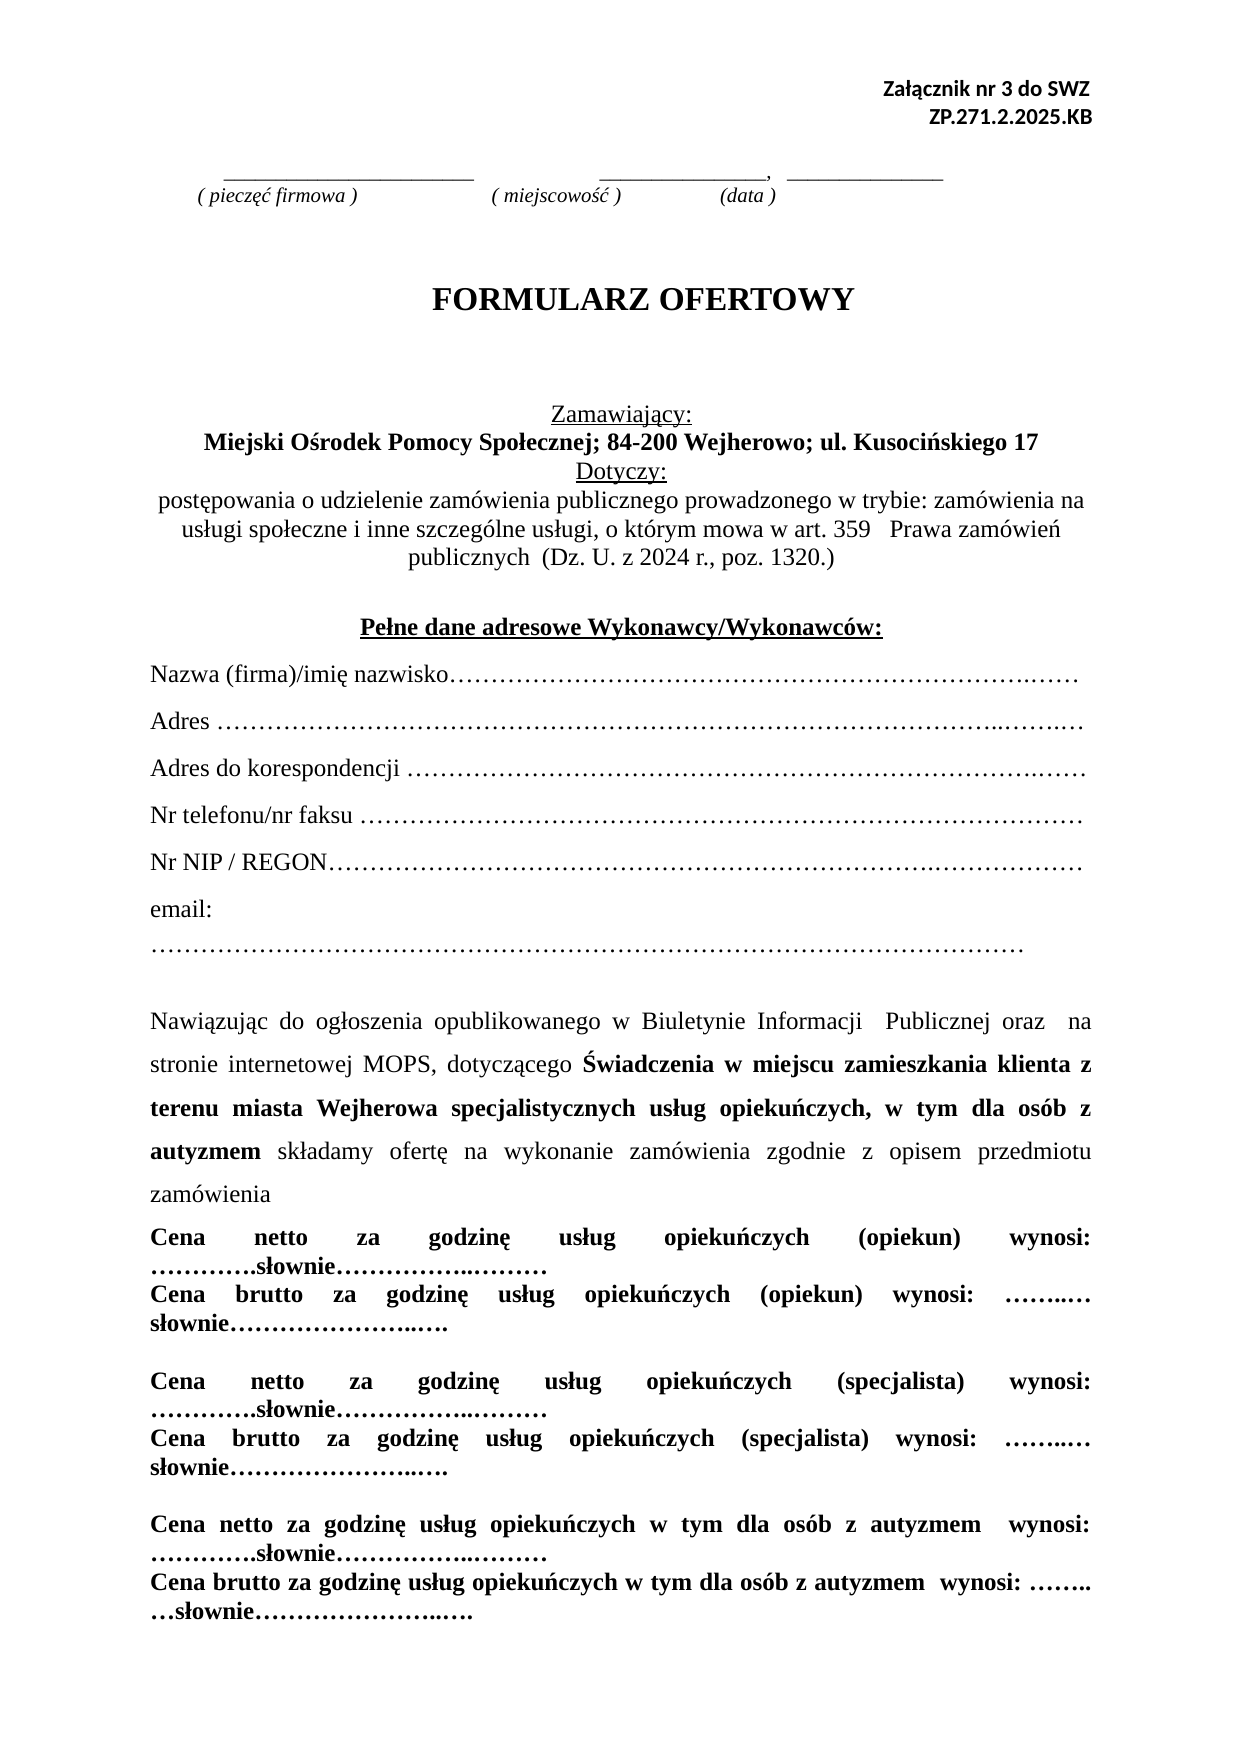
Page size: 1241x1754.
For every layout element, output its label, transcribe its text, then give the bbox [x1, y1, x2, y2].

text Cena netto za godzinę usług opiekuńczych (specjalista) wynosi: ………….słownie……………..……… [150, 1366, 1092, 1423]
text Nawiązując do ogłoszenia opublikowanego w Biuletynie Informacji Publicznej oraz na stronie internetowej MOPS, dotyczącego Świadczenia w miejscu zamieszkania klienta z terenu miasta Wejherowa specjalistycznych usług opiekuńczych, w tym dla osób z autyzmem składamy ofertę na wykonanie zamówienia zgodnie z opisem przedmiotu zamówienia [150, 1006, 1092, 1208]
text Cena brutto za godzinę usług opiekuńczych w tym dla osób z autyzmem wynosi: ……..…słownie…………………..…. [150, 1567, 1092, 1624]
text Adres …………………………………………………………………………………..…….… [150, 706, 1092, 735]
text Miejski Ośrodek Pomocy Społecznej; 84-200 Wejherowo; ul. Kusocińskiego 17 [150, 427, 1092, 456]
text ( pieczęć firmowa ) ( miejscowość ) (data ) [150, 183, 1092, 207]
text FORMULARZ OFERTOWY [194, 279, 1092, 317]
text ________________________ ________________, _______________ [150, 158, 1092, 183]
text ZP.271.2.2025.KB [694, 102, 1092, 130]
text postępowania o udzielenie zamówienia publicznego prowadzonego w trybie: zamówienia na usługi społeczne i inne szczególne usługi, o którym mowa w art. 359 Prawa zamówień publicznych (Dz. U. z 2024 r., poz. 1320.) [150, 485, 1092, 571]
text Cena brutto za godzinę usług opiekuńczych (specjalista) wynosi: ……..…słownie…………………..…. [150, 1423, 1092, 1481]
text Nr NIP / REGON……………………………………………………………….……………… [150, 847, 1092, 876]
text Cena brutto za godzinę usług opiekuńczych (opiekun) wynosi: ……..…słownie…………………..…. [150, 1279, 1092, 1337]
text Dotyczy: [150, 456, 1092, 485]
text Cena netto za godzinę usług opiekuńczych w tym dla osób z autyzmem wynosi: ………….słownie……………..……… [150, 1509, 1092, 1567]
text Adres do korespondencji ………………………………………………………………….…… [150, 753, 1092, 782]
text email: …………………………………………………………………………………………… [150, 894, 1092, 957]
text Zamawiający: [150, 399, 1092, 427]
text Nr telefonu/nr faksu …………………………………………………………………………… [150, 800, 1092, 829]
text Pełne dane adresowe Wykonawcy/Wykonawców: [150, 612, 1092, 641]
text Nazwa (firma)/imię nazwisko…………………………………………………………….…… [150, 659, 1092, 688]
text Cena netto za godzinę usług opiekuńczych (opiekun) wynosi: ………….słownie……………..……… [150, 1222, 1092, 1279]
text Załącznik nr 3 do SWZ [859, 74, 1092, 102]
